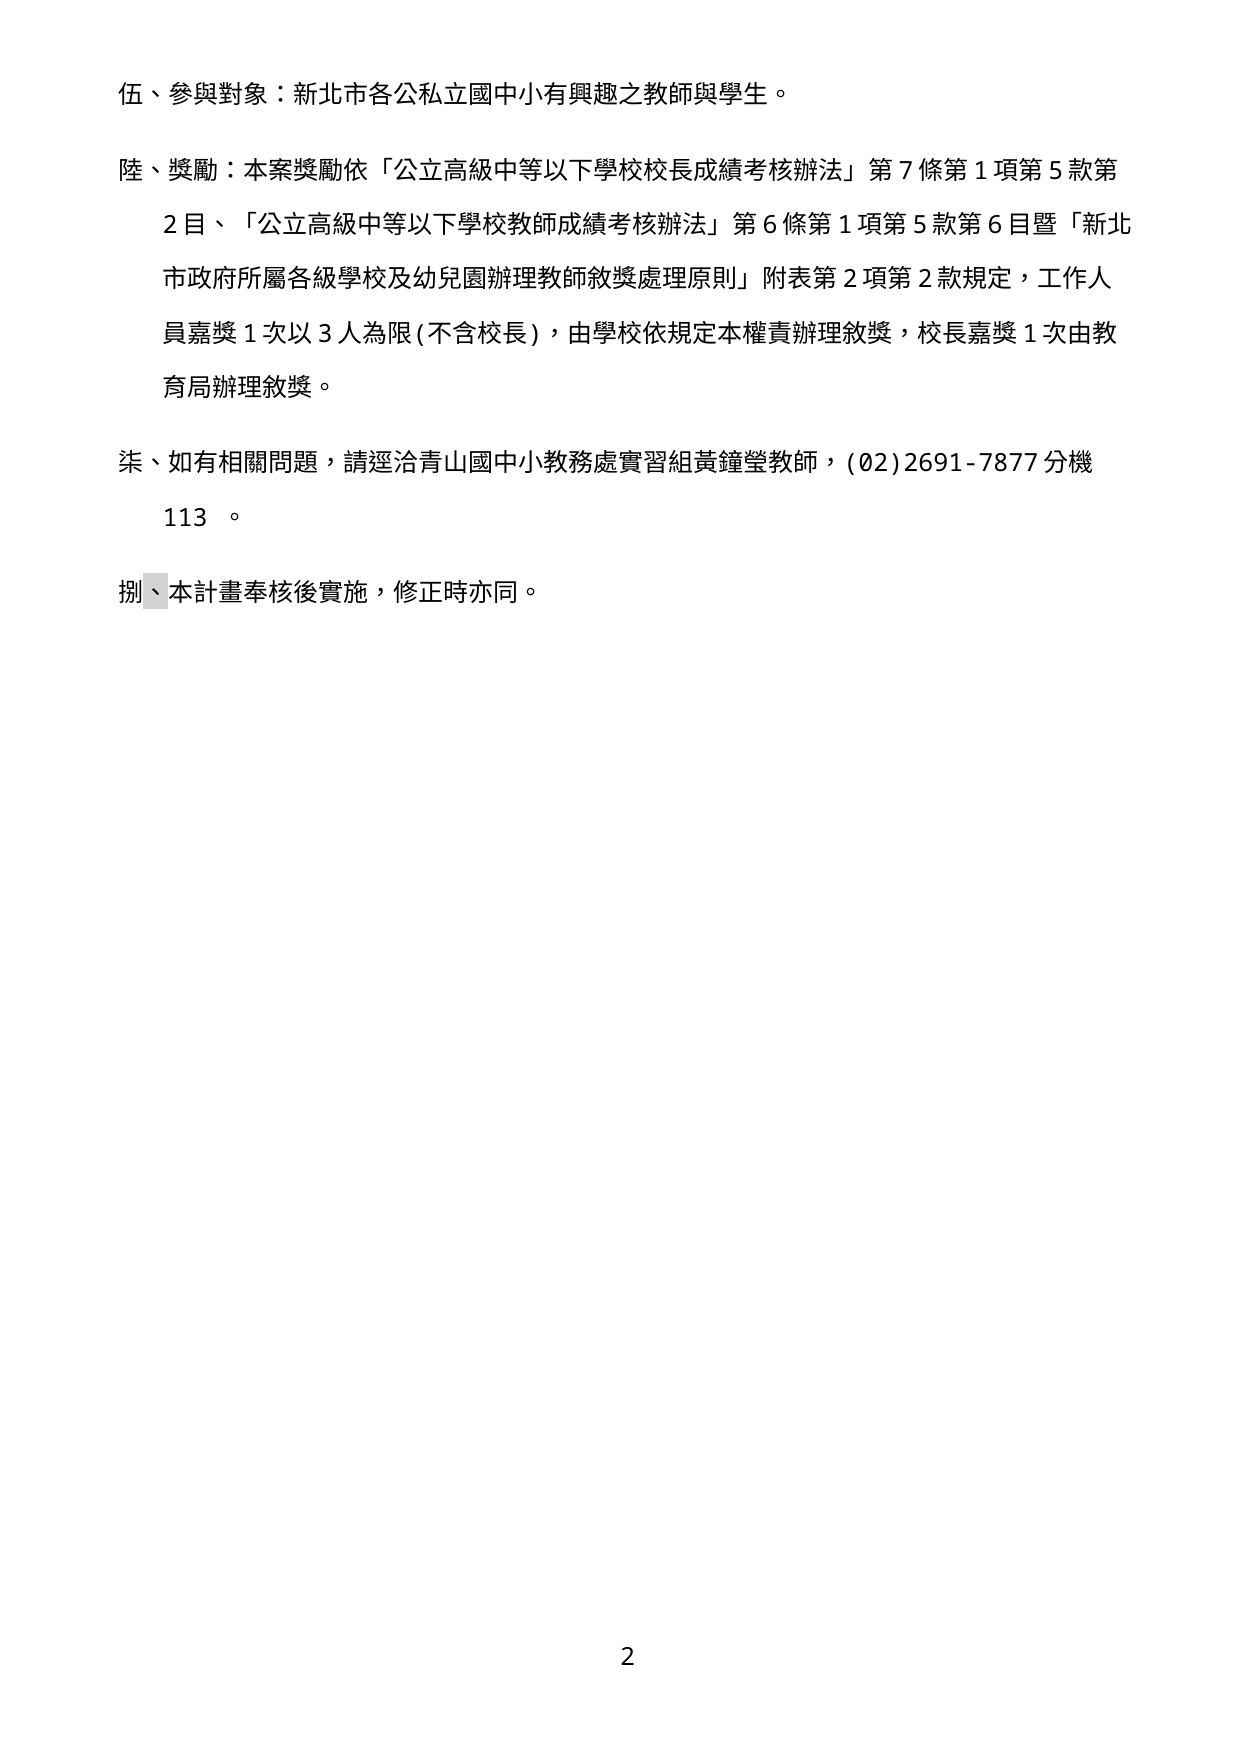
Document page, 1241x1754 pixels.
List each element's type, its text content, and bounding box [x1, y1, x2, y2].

subtitle 柒、如有相關問題，請逕洽青山國中小教務處實習組黃鐘瑩教師，(02)2691-7877分機113 。 [118, 443, 1137, 533]
subtitle 伍、參與對象：新北市各公私立國中小有興趣之教師與學生。 [118, 75, 1137, 111]
subtitle 捌、本計畫奉核後實施，修正時亦同。 [118, 572, 1137, 609]
subtitle 陸、獎勵：本案獎勵依「公立高級中等以下學校校長成績考核辦法」第7條第1項第5款第2目、「公立高級中等以下學校教師成績考核辦法」第6條第1項第5款第6目暨「新北市政府所屬各級學校及幼兒園辦理教師敘獎處理原則」附表第2項第2款規定，工作人員嘉獎1次以3人為限(不含校長)，由學校依規定本權責辦理敘獎，校長嘉獎1次由教育局辦理敘獎。 [118, 150, 1137, 404]
